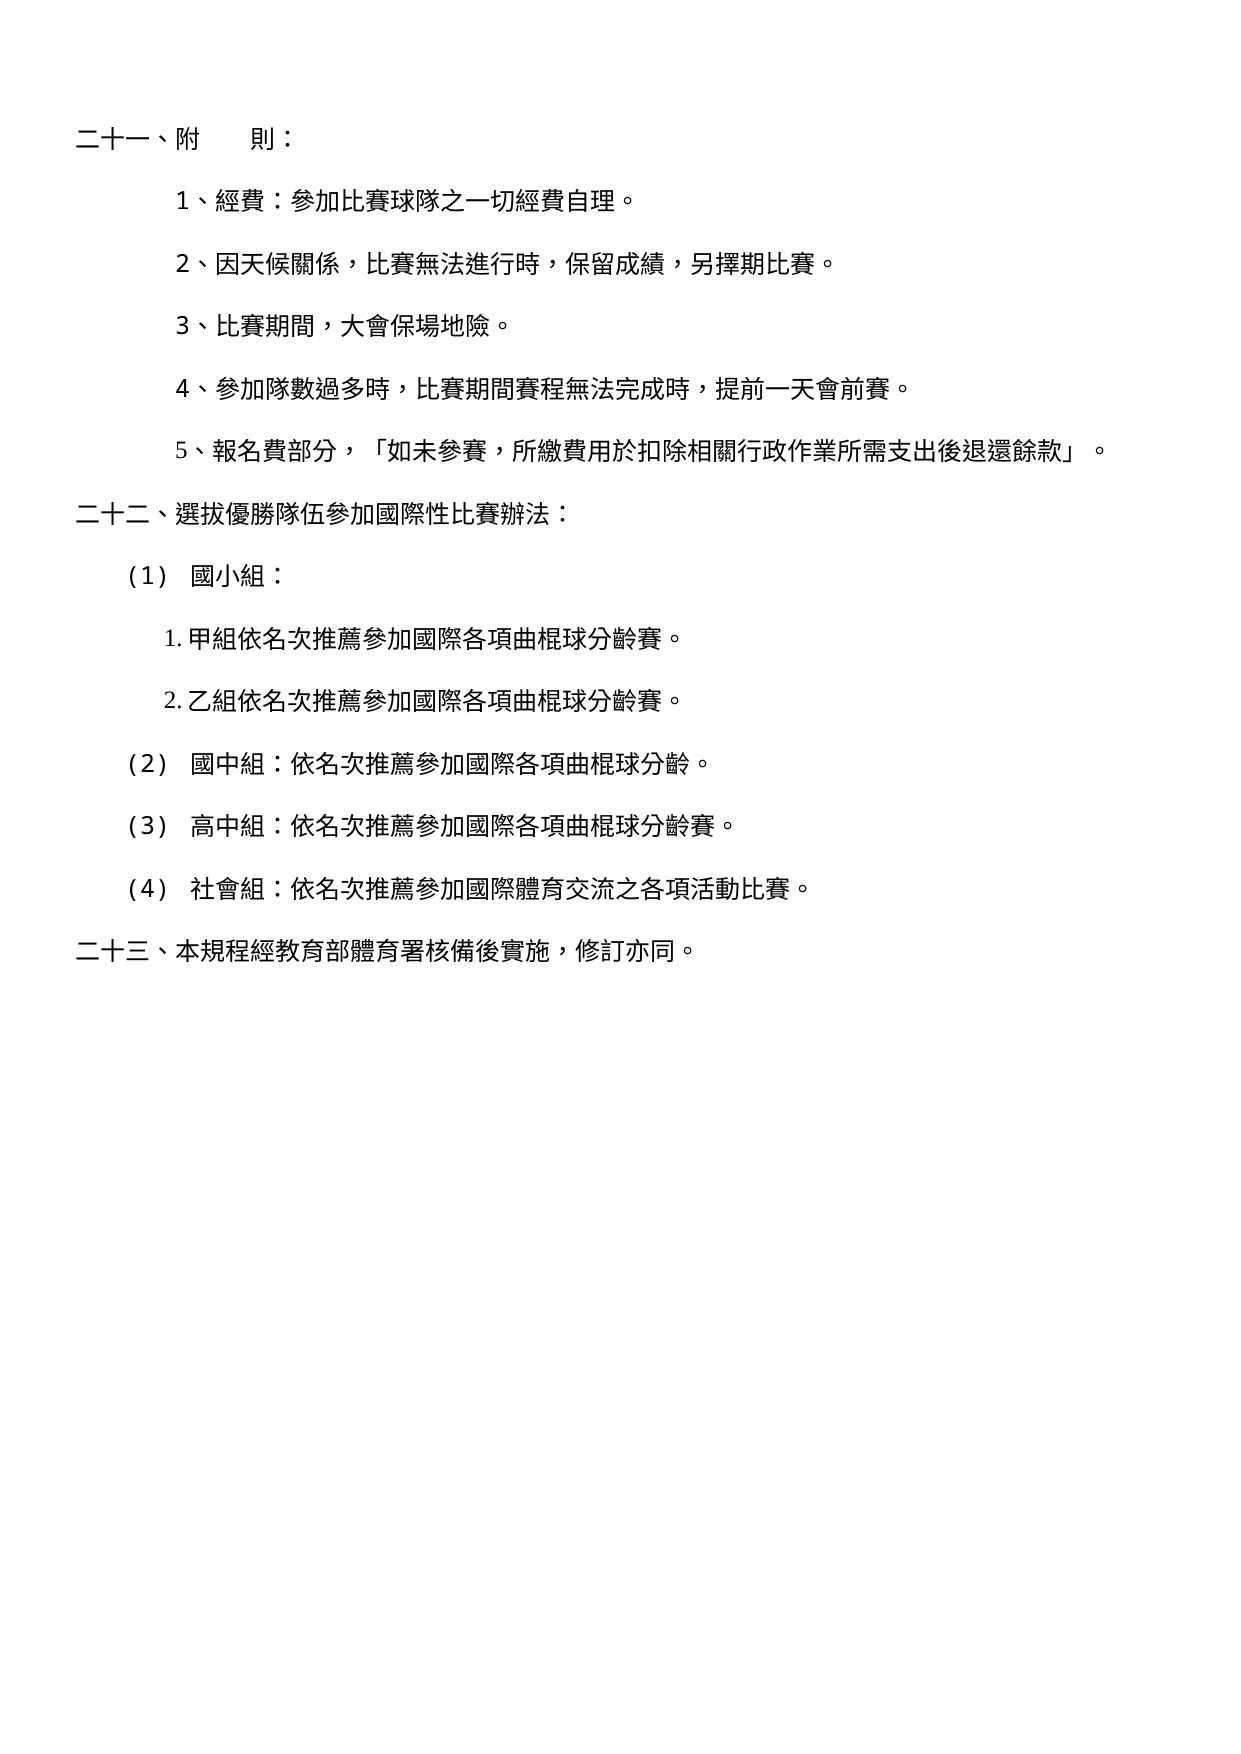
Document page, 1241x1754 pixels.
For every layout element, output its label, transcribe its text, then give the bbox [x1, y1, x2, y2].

text 二十一、附 則： [75, 96, 1165, 158]
list 甲組依名次推薦參加國際各項曲棍球分齡賽。 [164, 596, 1165, 658]
list 國中組：依名次推薦參加國際各項曲棍球分齡。 [125, 721, 1165, 783]
list 因天候關係，比賽無法進行時，保留成績，另擇期比賽。 [175, 221, 1165, 283]
list 比賽期間，大會保場地險。 [175, 283, 1165, 346]
list 報名費部分，「如未參賽，所繳費用於扣除相關行政作業所需支出後退還餘款」。 [175, 408, 1165, 471]
list 社會組：依名次推薦參加國際體育交流之各項活動比賽。 [125, 846, 1165, 908]
list 國小組： [125, 533, 1165, 596]
list 參加隊數過多時，比賽期間賽程無法完成時，提前一天會前賽。 [175, 346, 1165, 408]
list 乙組依名次推薦參加國際各項曲棍球分齡賽。 [164, 658, 1165, 721]
text 二十二、選拔優勝隊伍參加國際性比賽辦法： [75, 471, 1165, 533]
text 二十三、本規程經教育部體育署核備後實施，修訂亦同。 [75, 908, 1165, 971]
list 高中組：依名次推薦參加國際各項曲棍球分齡賽。 [125, 783, 1165, 846]
list 經費：參加比賽球隊之一切經費自理。 [175, 158, 1165, 221]
